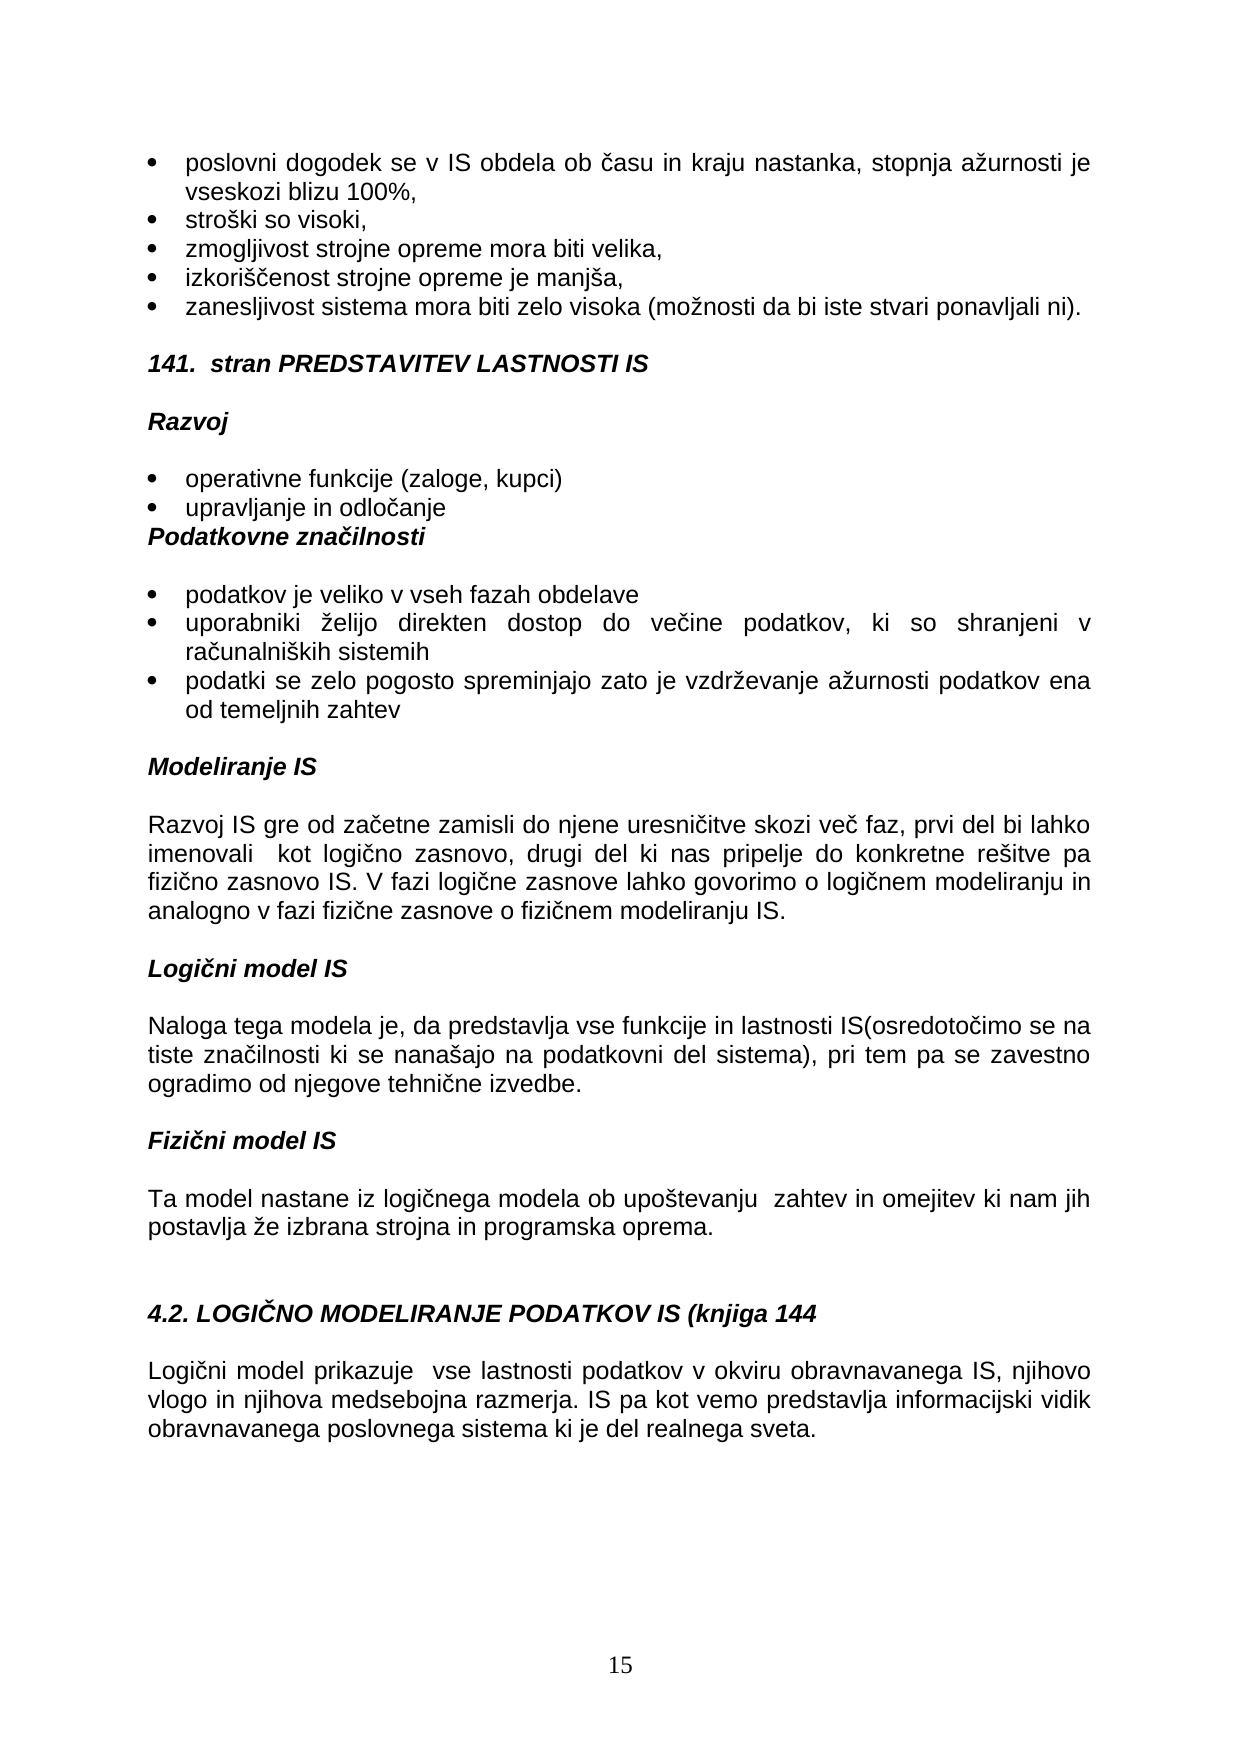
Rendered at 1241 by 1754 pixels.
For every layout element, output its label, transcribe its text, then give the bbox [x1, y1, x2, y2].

text Razvoj IS gre od začetne zamisli do njene uresničitve skozi več faz, prvi del bi lahko imenovali kot logično zasnovo, drugi del ki nas pripelje do konkretne rešitve pa fizično zasnovo IS. V fazi logične zasnove lahko govorimo o logičnem modeliranju in analogno v fazi fizične zasnove o fizičnem modeliranju IS. [148, 810, 1093, 925]
list uporabniki želijo direkten dostop do večine podatkov, ki so shranjeni v računalniških sistemih [148, 608, 1093, 666]
subtitle Logični model IS [148, 954, 1093, 982]
list poslovni dogodek se v IS obdela ob času in kraju nastanka, stopnja ažurnosti je vseskozi blizu 100%, [148, 148, 1093, 205]
subtitle 141. stran PREDSTAVITEV LASTNOSTI IS [148, 349, 1093, 378]
list upravljanje in odločanje [148, 493, 1093, 522]
subtitle Modeliranje IS [148, 752, 1093, 781]
list operativne funkcije (zaloge, kupci) [148, 464, 1093, 493]
text Razvoj [148, 407, 1093, 436]
list zanesljivost sistema mora biti zelo visoka (možnosti da bi iste stvari ponavljali ni). [148, 292, 1093, 321]
list zmogljivost strojne opreme mora biti velika, [148, 234, 1093, 263]
subtitle 4.2. LOGIČNO MODELIRANJE PODATKOV IS (knjiga 144 [148, 1299, 1093, 1327]
list stroški so visoki, [148, 205, 1093, 234]
text Ta model nastane iz logičnega modela ob upoštevanju zahtev in omejitev ki nam jih postavlja že izbrana strojna in programska oprema. [148, 1184, 1093, 1241]
text Logični model prikazuje vse lastnosti podatkov v okviru obravnavanega IS, njihovo vlogo in njihova medsebojna razmerja. IS pa kot vemo predstavlja informacijski vidik obravnavanega poslovnega sistema ki je del realnega sveta. [148, 1356, 1093, 1442]
subtitle Fizični model IS [148, 1126, 1093, 1155]
text Podatkovne značilnosti [148, 522, 1093, 551]
list podatki se zelo pogosto spreminjajo zato je vzdrževanje ažurnosti podatkov ena od temeljnih zahtev [148, 666, 1093, 724]
text Naloga tega modela je, da predstavlja vse funkcije in lastnosti IS(osredotočimo se na tiste značilnosti ki se nanašajo na podatkovni del sistema), pri tem pa se zavestno ogradimo od njegove tehnične izvedbe. [148, 1011, 1093, 1097]
list podatkov je veliko v vseh fazah obdelave [148, 579, 1093, 608]
list izkoriščenost strojne opreme je manjša, [148, 263, 1093, 292]
